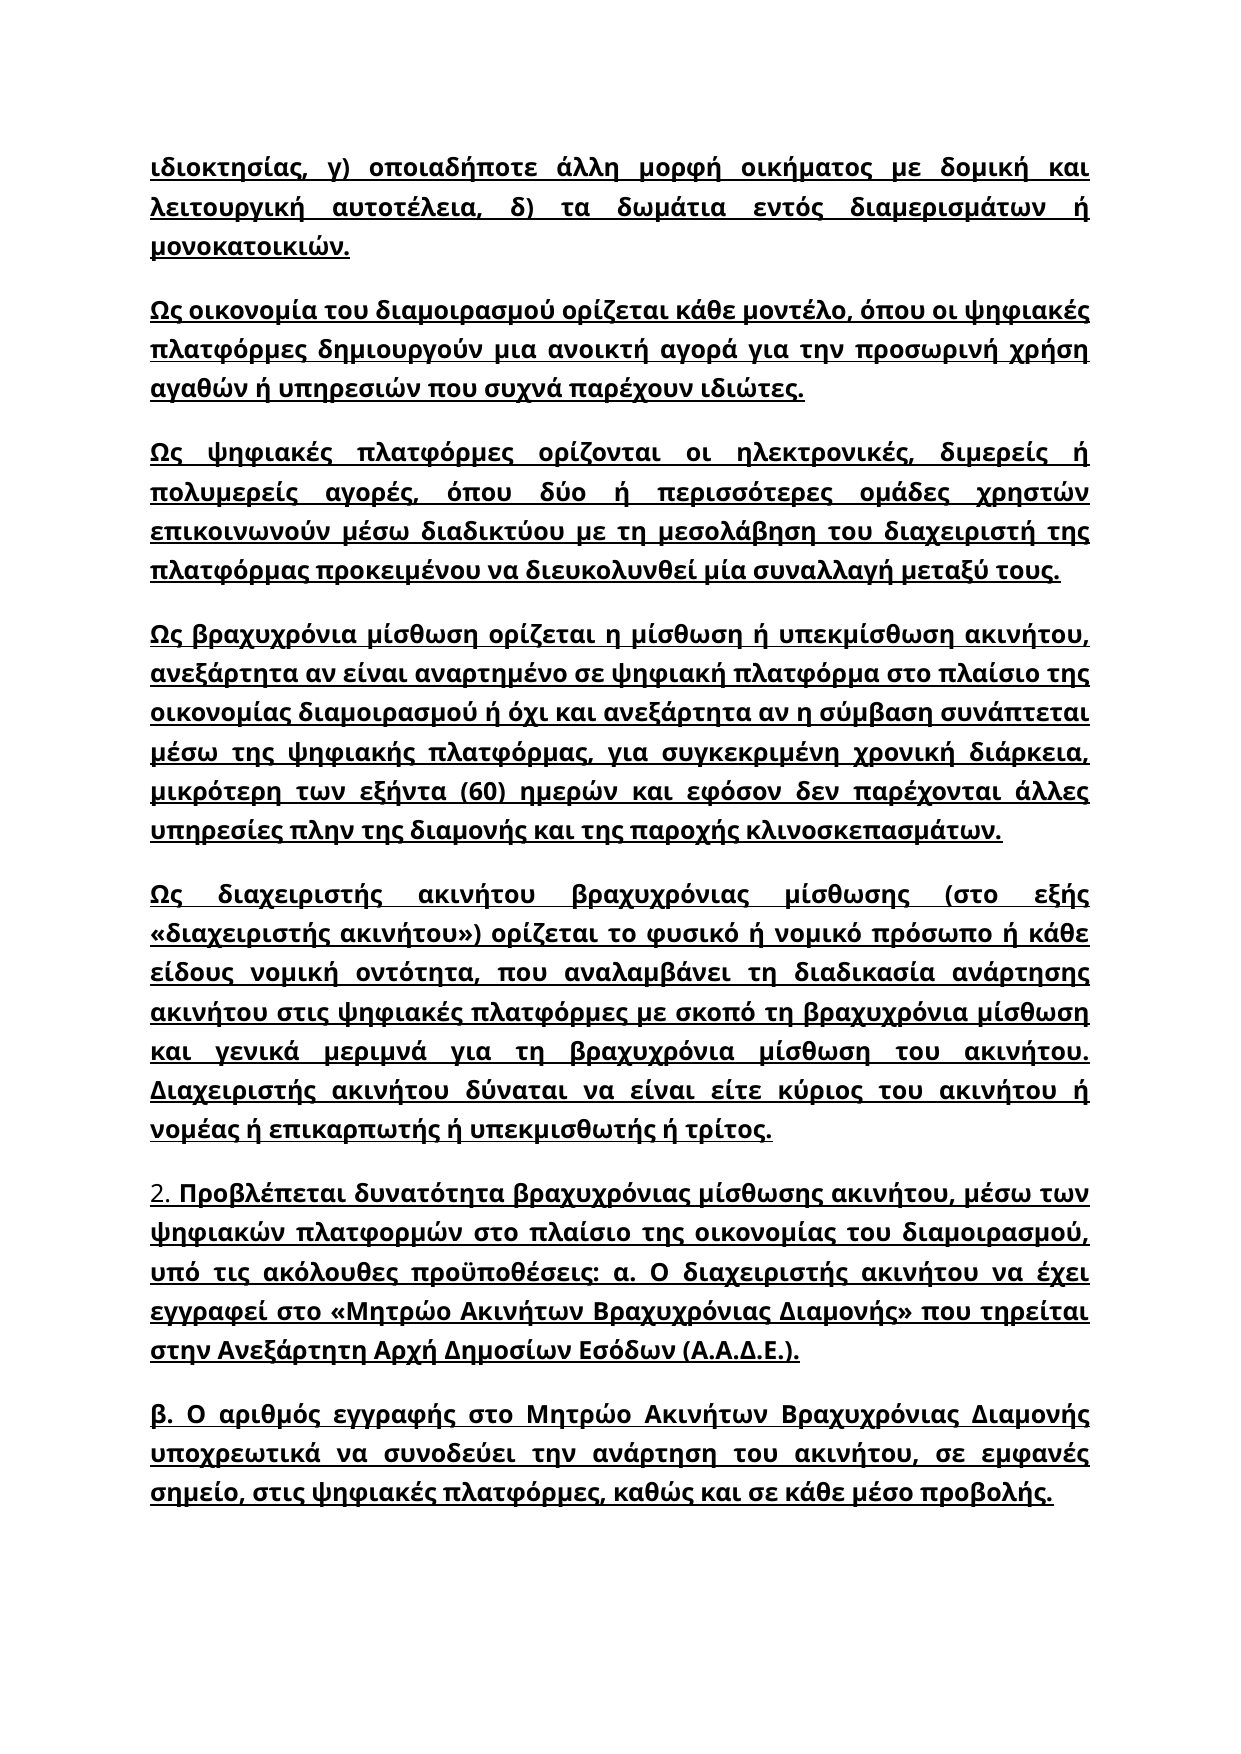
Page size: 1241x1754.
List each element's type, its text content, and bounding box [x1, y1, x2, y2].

text Ως διαχειριστής ακινήτου βραχυχρόνιας μίσθωσης (στο εξής [150, 877, 1090, 906]
text υπό τις ακόλουθες προϋποθέσεις: α. Ο διαχειριστής ακινήτου να έχει [150, 1246, 1090, 1283]
text Ως ψηφιακές πλατφόρμες ορίζονται οι ηλεκτρονικές, διμερείς ή [150, 435, 1090, 464]
text μέσω της ψηφιακής πλατφόρμας, για συγκεκριμένη χρονική διάρκεια, [150, 726, 1090, 763]
text οικονομίας διαμοιρασμού ή όχι και ανεξάρτητα αν η σύμβαση συνάπτεται [150, 687, 1090, 724]
text πολυμερείς αγορές, όπου δύο ή περισσότερες ομάδες χρηστών [150, 466, 1090, 503]
text μονοκατοικιών. [150, 220, 1090, 262]
text λειτουργική αυτοτέλεια, δ) τα δωμάτια εντός διαμερισμάτων ή [150, 181, 1090, 218]
text πλατφόρμες δημιουργούν μια ανοικτή αγορά για την προσωρινή χρήση [150, 323, 1090, 361]
text 2. Προβλέπεται δυνατότητα βραχυχρόνιας μίσθωσης ακινήτου, μέσω των [150, 1176, 1090, 1205]
text Ως βραχυχρόνια μίσθωση ορίζεται η μίσθωση ή υπεκμίσθωση ακινήτου, [150, 617, 1090, 646]
text ακινήτου στις ψηφιακές πλατφόρμες με σκοπό τη βραχυχρόνια μίσθωση [150, 986, 1090, 1023]
text Διαχειριστής ακινήτου δύναται να είναι είτε κύριος του ακινήτου ή [150, 1064, 1090, 1101]
text και γενικά μεριμνά για τη βραχυχρόνια μίσθωση του ακινήτου. [150, 1025, 1090, 1062]
text ιδιοκτησίας, γ) οποιαδήποτε άλλη μορφή οικήματος με δομική και [150, 150, 1090, 179]
text υποχρεωτικά να συνοδεύει την ανάρτηση του ακινήτου, σε εμφανές [150, 1427, 1090, 1465]
text επικοινωνούν μέσω διαδικτύου με τη μεσολάβηση του διαχειριστή της [150, 505, 1090, 542]
text «διαχειριστής ακινήτου») ορίζεται το φυσικό ή νομικό πρόσωπο ή κάθε [150, 907, 1090, 945]
text νομέας ή επικαρπωτής ή υπεκμισθωτής ή τρίτος. [150, 1103, 1090, 1146]
text πλατφόρμας προκειμένου να διευκολυνθεί μία συναλλαγή μεταξύ τους. [150, 544, 1090, 587]
text μικρότερη των εξήντα (60) ημερών και εφόσον δεν παρέχονται άλλες [150, 765, 1090, 802]
text υπηρεσίες πλην της διαμονής και της παροχής κλινοσκεπασμάτων. [150, 804, 1090, 847]
text αγαθών ή υπηρεσιών που συχνά παρέχουν ιδιώτες. [150, 362, 1090, 405]
text Ως οικονομία του διαμοιρασμού ορίζεται κάθε μοντέλο, όπου οι ψηφιακές [150, 292, 1090, 321]
text στην Ανεξάρτητη Αρχή Δημοσίων Εσόδων (Α.Α.Δ.Ε.). [150, 1324, 1090, 1367]
text β. O αριθμός εγγραφής στο Μητρώο Ακινήτων Βραχυχρόνιας Διαμονής [150, 1397, 1090, 1426]
text σημείο, στις ψηφιακές πλατφόρμες, καθώς και σε κάθε μέσο προβολής. [150, 1467, 1090, 1509]
text ανεξάρτητα αν είναι αναρτημένο σε ψηφιακή πλατφόρμα στο πλαίσιο της [150, 647, 1090, 685]
text ψηφιακών πλατφορμών στο πλαίσιο της οικονομίας του διαμοιρασμού, [150, 1207, 1090, 1244]
text εγγραφεί στο «Μητρώο Ακινήτων Βραχυχρόνιας Διαμονής» που τηρείται [150, 1285, 1090, 1322]
text είδους νομική οντότητα, που αναλαμβάνει τη διαδικασία ανάρτησης [150, 947, 1090, 984]
